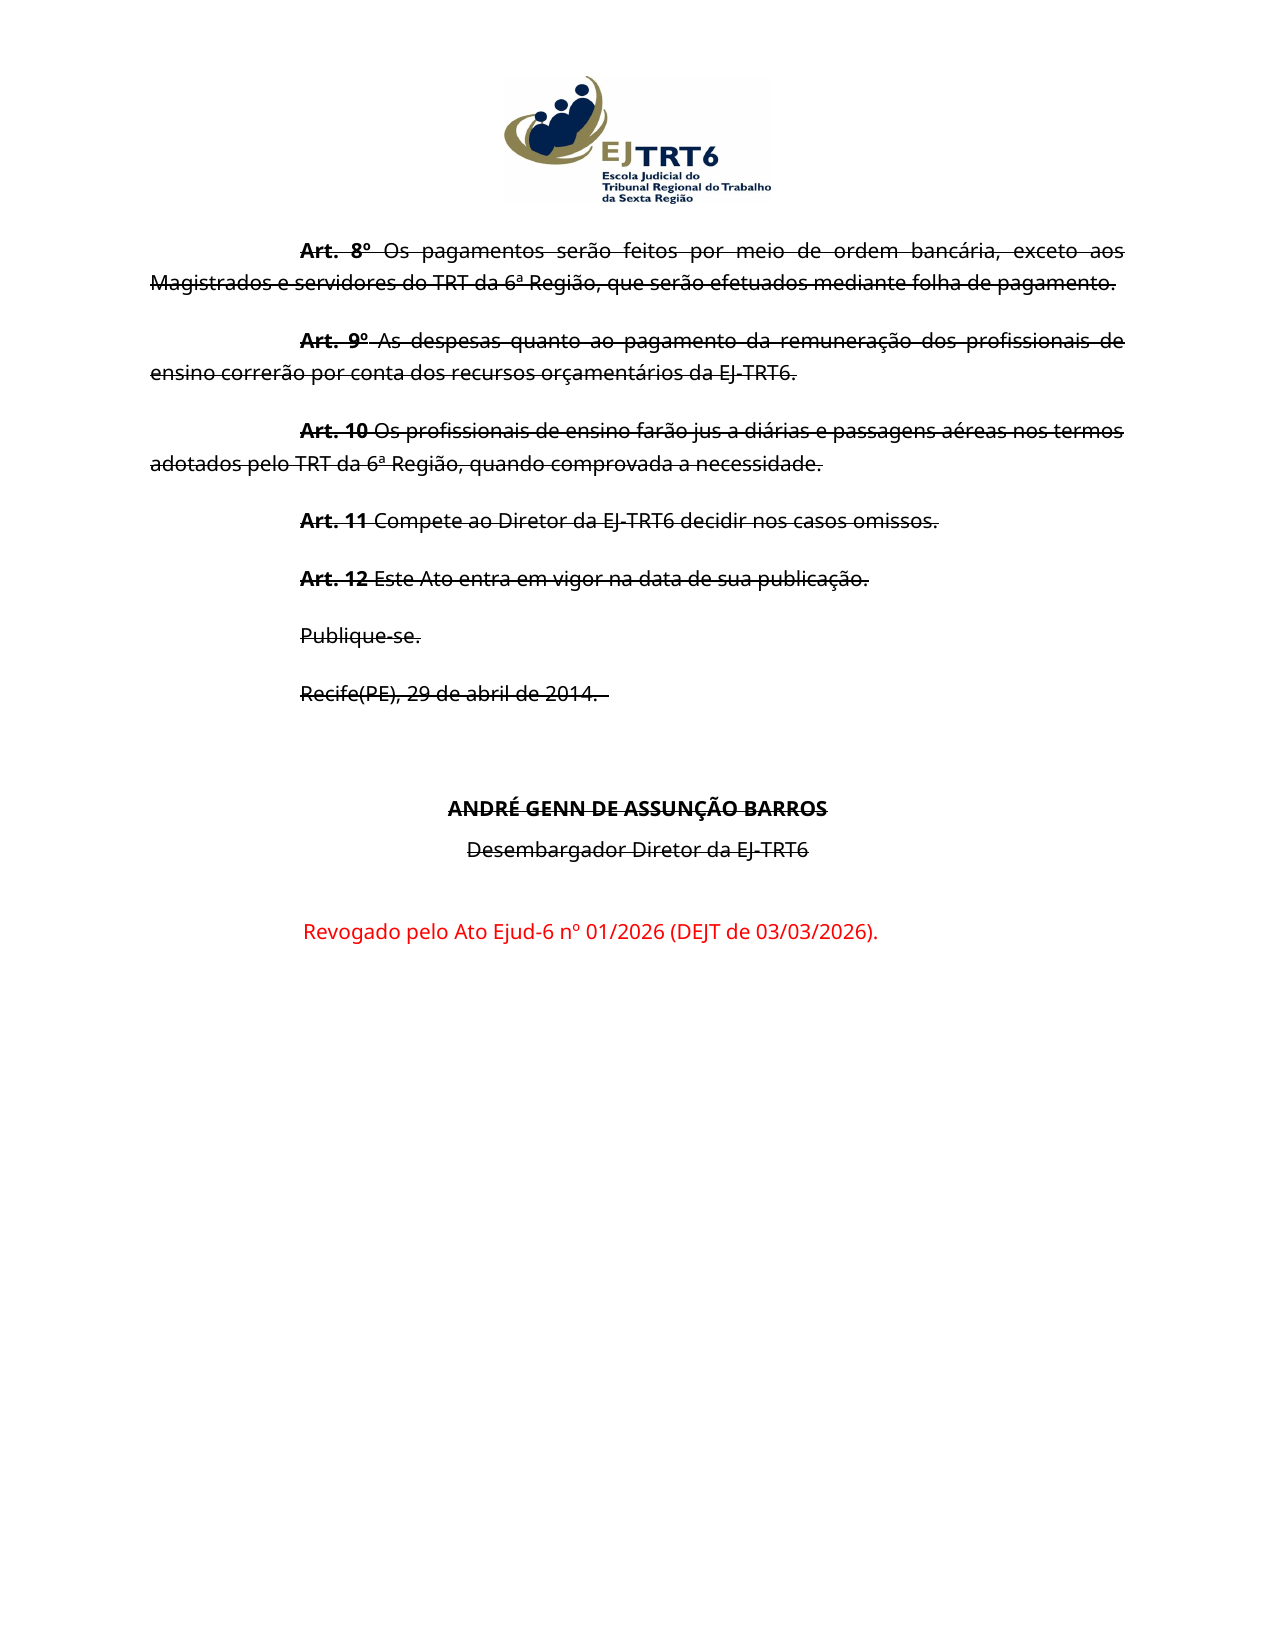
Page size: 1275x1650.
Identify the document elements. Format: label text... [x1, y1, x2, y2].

text Art. 8º Os pagamentos serão feitos por meio de ordem bancária, exceto aos Magistrados e servidores do TRT da 6ª Região, que serão efetuados mediante folha de pagamento. [150, 236, 1125, 297]
text Art. 9º As despesas quanto ao pagamento da remuneração dos profissionais de ensino correrão por conta dos recursos orçamentários da EJ-TRT6. [150, 326, 1125, 387]
text Publique-se. [150, 622, 1125, 650]
picture [504, 76, 771, 204]
text Art. 10 Os profissionais de ensino farão jus a diárias e passagens aéreas nos termos adotados pelo TRT da 6ª Região, quando comprovada a necessidade. [150, 416, 1125, 477]
text Art. 12 Este Ato entra em vigor na data de sua publicação. [150, 564, 1125, 592]
text Revogado pelo Ato Ejud-6 nº 01/2026 (DEJT de 03/03/2026). [150, 917, 1125, 946]
text Recife(PE), 29 de abril de 2014. [150, 679, 1125, 708]
text Art. 11 Compete ao Diretor da EJ-TRT6 decidir nos casos omissos. [150, 506, 1125, 535]
text ANDRÉ GENN DE ASSUNÇÃO BARROS [150, 794, 1125, 823]
text Desembargador Diretor da EJ-TRT6 [150, 835, 1125, 864]
